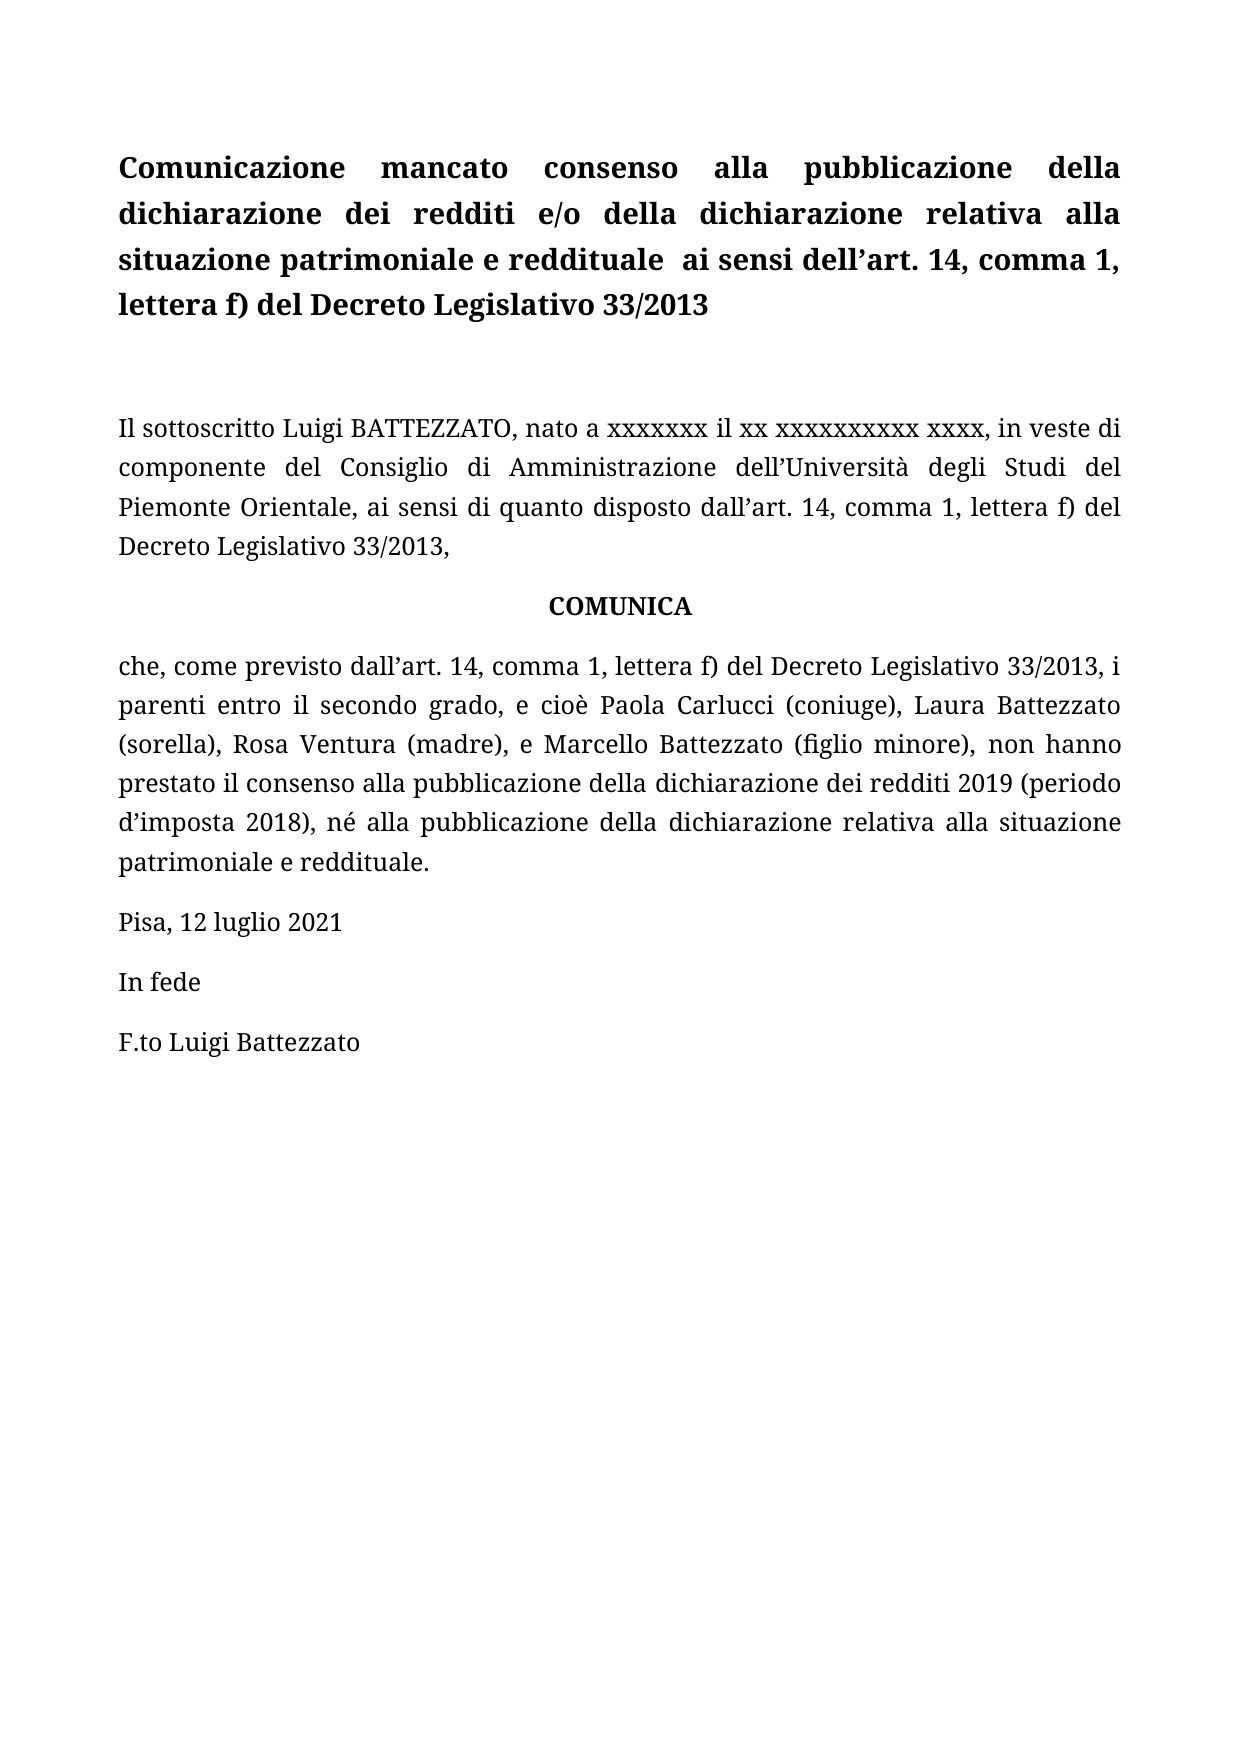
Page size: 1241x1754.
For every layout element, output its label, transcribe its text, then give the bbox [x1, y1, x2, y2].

text Pisa, 12 luglio 2021 [118, 904, 1122, 938]
text COMUNICA [118, 588, 1122, 622]
text Comunicazione mancato consenso alla pubblicazione della dichiarazione dei redditi e/o della dichiarazione relativa alla situazione patrimoniale e reddituale ai sensi dell’art. 14, comma 1, lettera f) del Decreto Legislativo 33/2013 [118, 148, 1122, 324]
text che, come previsto dall’art. 14, comma 1, lettera f) del Decreto Legislativo 33/2013, i parenti entro il secondo grado, e cioè Paola Carlucci (coniuge), Laura Battezzato (sorella), Rosa Ventura (madre), e Marcello Battezzato (figlio minore), non hanno prestato il consenso alla pubblicazione della dichiarazione dei redditi 2019 (periodo d’imposta 2018), né alla pubblicazione della dichiarazione relativa alla situazione patrimoniale e reddituale. [118, 648, 1122, 878]
text Il sottoscritto Luigi BATTEZZATO, nato a xxxxxxx il xx xxxxxxxxxx xxxx, in veste di componente del Consiglio di Amministrazione dell’Università degli Studi del Piemonte Orientale, ai sensi di quanto disposto dall’art. 14, comma 1, lettera f) del Decreto Legislativo 33/2013, [118, 411, 1122, 562]
text F.to Luigi Battezzato [118, 1024, 1122, 1058]
text In fede [118, 964, 1122, 998]
